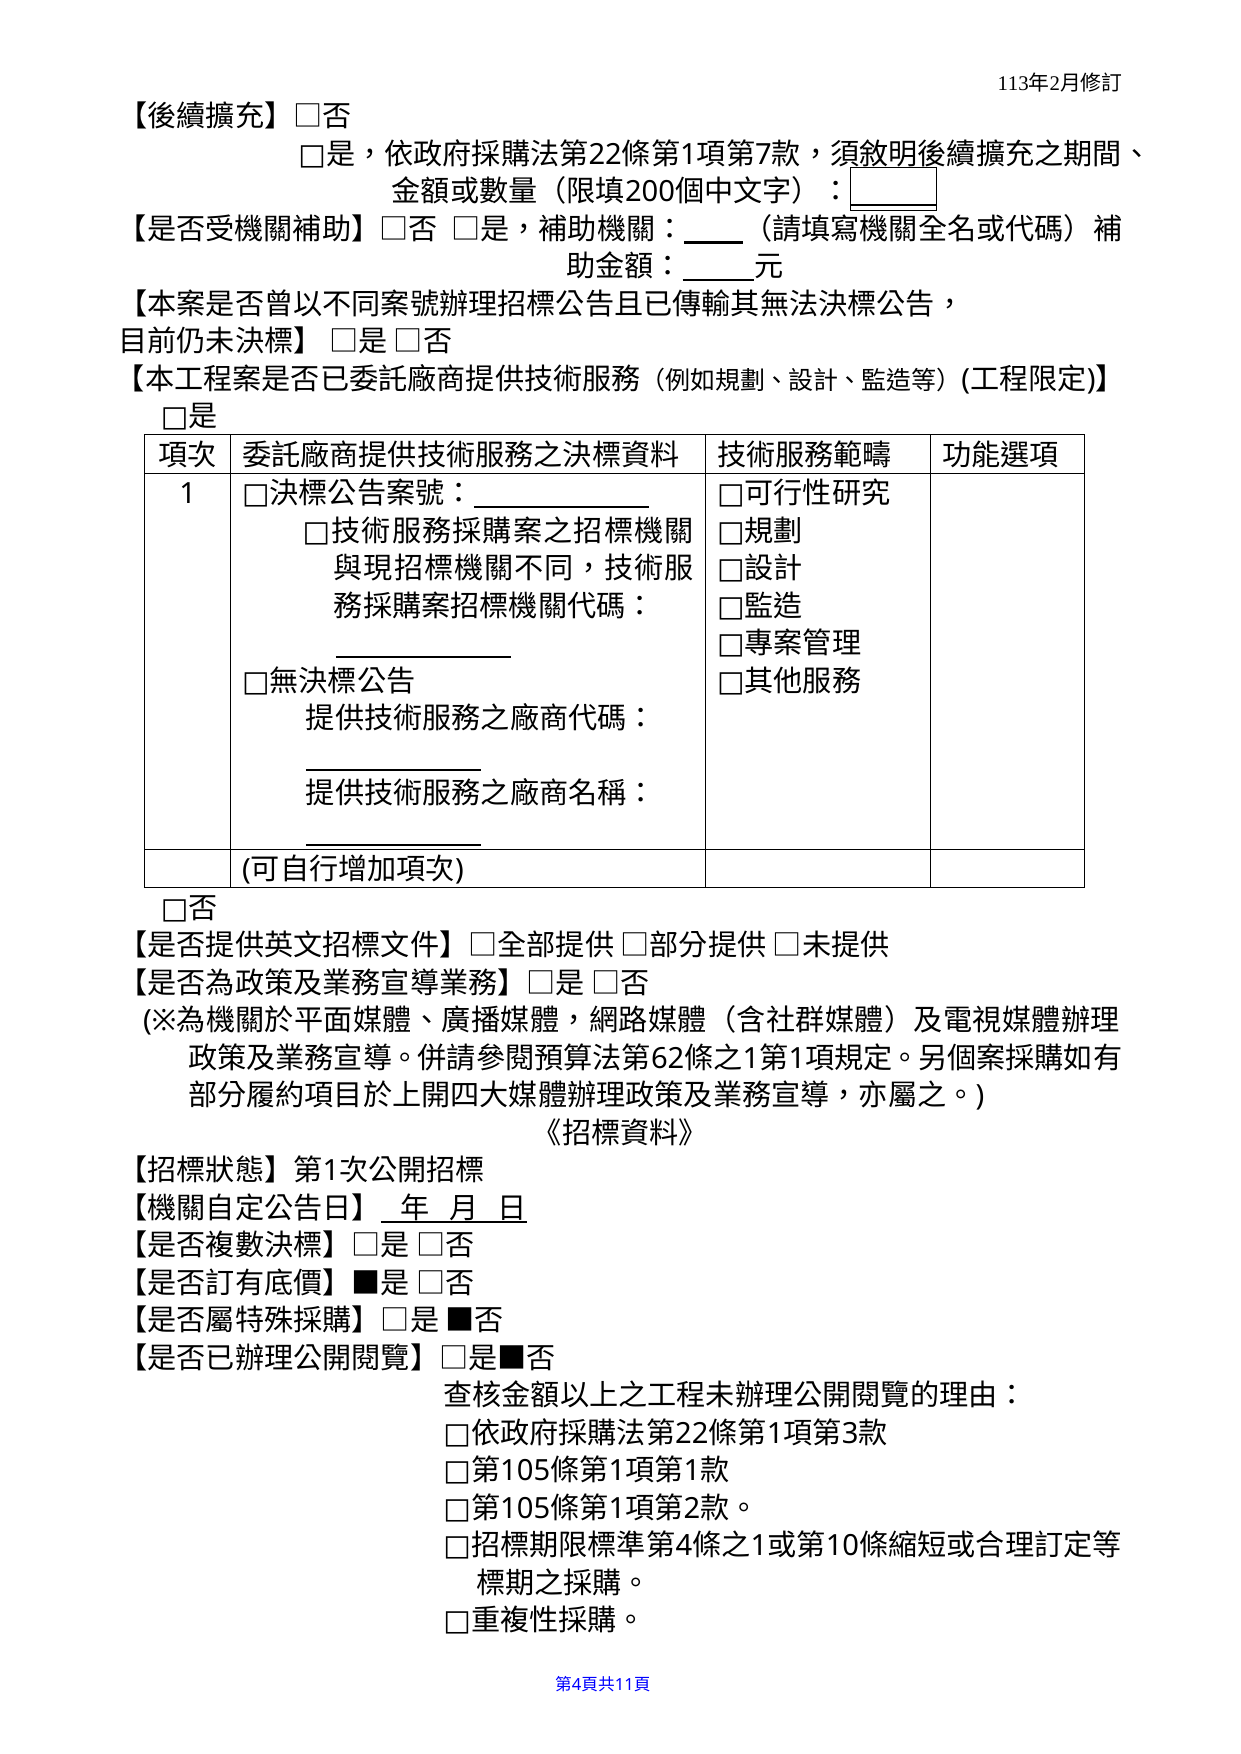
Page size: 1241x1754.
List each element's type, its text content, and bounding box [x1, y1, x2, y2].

table_header 技術服務範疇 [706, 435, 930, 473]
text □否 [161, 888, 1122, 926]
text 【是否提供英文招標文件】□全部提供 □部分提供 □未提供 [118, 926, 1122, 963]
text □是 [161, 397, 1122, 434]
text 目前仍未決標】 □是 □否 [118, 322, 1122, 359]
text 【本案是否曾以不同案號辦理招標公告且已傳輸其無法決標公告， [118, 284, 1122, 322]
text □是，依政府採購法第22條第1項第7款，須敘明後續擴充之期間、金額或數量（限填200個中文字）： [298, 134, 1122, 209]
text 《招標資料》 [118, 1113, 1122, 1151]
text 【本工程案是否已委託廠商提供技術服務（例如規劃、設計、監造等）(工程限定)】 [118, 359, 1122, 397]
text □重複性採購。 [443, 1601, 1122, 1638]
table_header 項次 [145, 435, 230, 473]
text 查核金額以上之工程未辦理公開閱覽的理由： [443, 1376, 1122, 1413]
text 【後續擴充】□否 [118, 97, 1122, 134]
table_cell [931, 850, 1084, 887]
table_header 功能選項 [931, 435, 1084, 473]
table_cell [145, 850, 230, 887]
table_cell □可行性研究 □規劃 □設計 □監造 □專案管理 □其他服務 [706, 474, 930, 849]
table_header 委託廠商提供技術服務之決標資料 [231, 435, 705, 473]
table_cell 1 [145, 474, 230, 849]
text 【是否訂有底價】■是 □否 [118, 1263, 1122, 1301]
text 【是否受機關補助】□否 □是，補助機關： （請填寫機關全名或代碼）補助金額： 元 [118, 209, 1122, 284]
table_cell [931, 474, 1084, 849]
text (※為機關於平面媒體、廣播媒體，網路媒體（含社群媒體）及電視媒體辦理政策及業務宣導。併請參閱預算法第62條之1第1項規定。另個案採購如有部分履約項目於上開四大媒體辦理政策及業務宣導，亦屬之。) [143, 1001, 1122, 1113]
text 【是否屬特殊採購】□是 ■否 [118, 1301, 1122, 1338]
text 【是否為政策及業務宣導業務】□是 □否 [118, 963, 1122, 1001]
table_cell □決標公告案號： □技術服務採購案之招標機關與現招標機關不同，技術服務採購案招標機關代碼： □無決標公告 提供技術服務之廠商代碼： 提供技術服務之廠商名稱： [231, 474, 705, 849]
text 【機關自定公告日】 年 月 日 [118, 1188, 1122, 1226]
table_cell (可自行增加項次) [231, 850, 705, 887]
text 【招標狀態】第1次公開招標 [118, 1151, 1122, 1188]
text □招標期限標準第4條之1或第10條縮短或合理訂定等標期之採購。 [443, 1526, 1122, 1601]
text □第105條第1項第1款 [443, 1451, 1122, 1488]
text □依政府採購法第22條第1項第3款 [443, 1413, 1122, 1451]
text 【是否已辦理公開閱覽】□是■否 [118, 1338, 1122, 1376]
text 【是否複數決標】□是 □否 [118, 1226, 1122, 1263]
text □第105條第1項第2款。 [443, 1488, 1122, 1526]
table_cell [706, 850, 930, 887]
